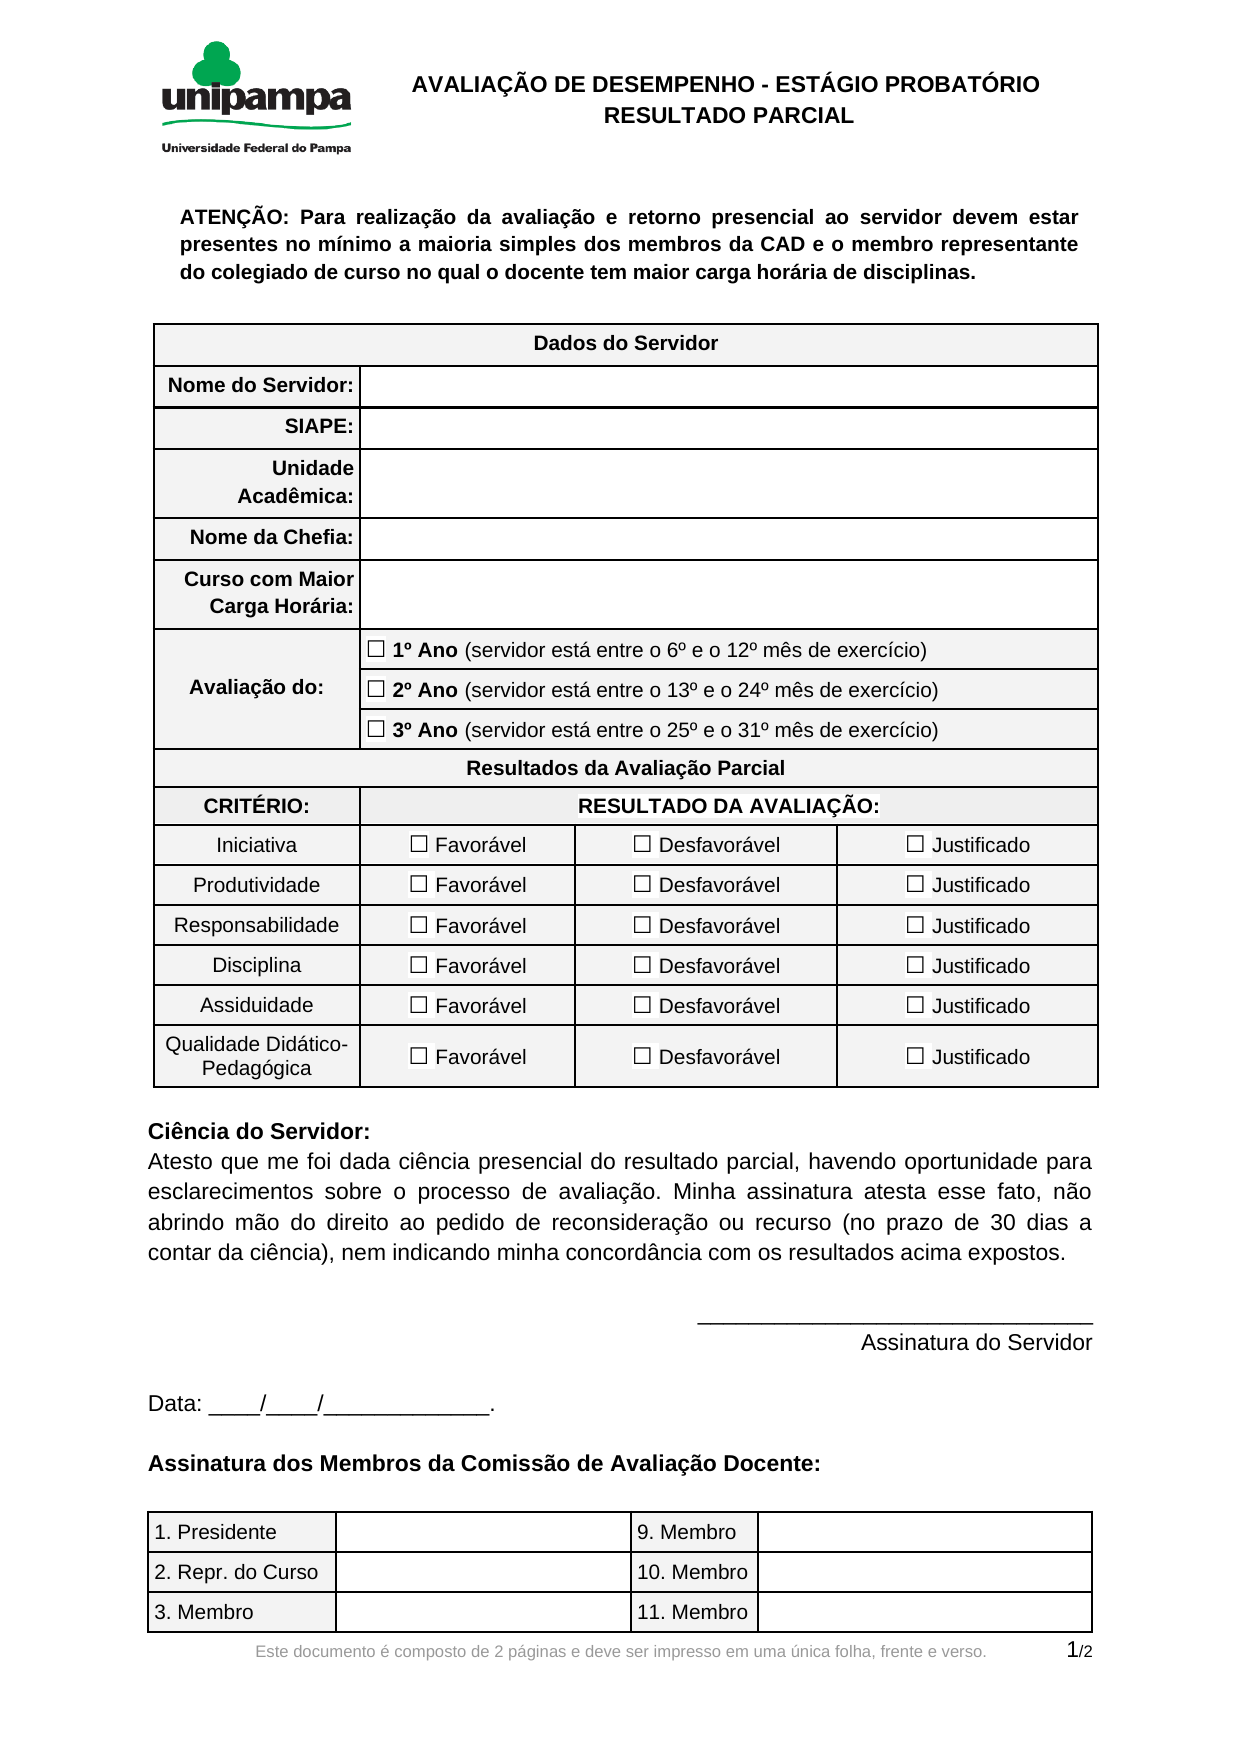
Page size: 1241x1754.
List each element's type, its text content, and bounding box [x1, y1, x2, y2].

table_cell [759, 1553, 1091, 1591]
table_cell ☐ Favorável [361, 986, 574, 1024]
table_cell Nome do Servidor: [155, 367, 359, 406]
table_cell ☐ Desfavorável [576, 866, 836, 904]
table_cell Assiduidade [155, 986, 359, 1024]
table_cell [361, 561, 1097, 628]
table_cell Dados do Servidor [155, 325, 1097, 365]
table_cell ☐ 2º Ano (servidor está entre o 13º e o 24º mês de exercício) [361, 670, 1097, 708]
table_cell Unidade Acadêmica: [155, 450, 359, 517]
table_cell Curso com Maior Carga Horária: [155, 561, 359, 628]
table_cell RESULTADO DA AVALIAÇÃO: [361, 788, 1097, 823]
table_header 1. Presidente [149, 1513, 335, 1551]
table_cell ☐ Desfavorável [576, 1026, 836, 1086]
table_cell Avaliação do: [155, 630, 359, 748]
table_cell ☐ Justificado [838, 946, 1097, 984]
table_cell ☐ Justificado [838, 866, 1097, 904]
table_cell ATENÇÃO: Para realização da avaliação e retorno presencial ao servidor devem estar presentes no mínimo a maioria simples dos membros da CAD e o membro representante do colegiado de curso no qual o docente tem maior carga horária de disciplinas. [155, 169, 1097, 323]
table_cell ☐ Justificado [838, 906, 1097, 944]
table_header AVALIAÇÃO DE DESEMPENHO - ESTÁGIO PROBATÓRIO RESULTADO PARCIAL [361, 32, 1097, 167]
table_cell ☐ 3º Ano (servidor está entre o 25º e o 31º mês de exercício) [361, 710, 1097, 748]
table_cell [361, 450, 1097, 517]
table_header 9. Membro [632, 1513, 757, 1551]
table_cell Resultados da Avaliação Parcial [155, 750, 1097, 786]
table_cell ☐ Justificado [838, 1026, 1097, 1086]
text Atesto que me foi dada ciência presencial do resultado parcial, havendo oportunidade para esclarecimentos sobre o processo de avaliação. Minha assinatura atesta esse fato, não abrindo mão do direito ao pedido de reconsideração ou recurso (no prazo de 30 dias a contar da ciência), nem indicando minha concordância com os resultados acima expostos. [148, 1148, 1093, 1265]
table_cell ☐ Desfavorável [576, 986, 836, 1024]
table_header [759, 1513, 1091, 1551]
table_cell ☐ Favorável [361, 946, 574, 984]
text Assinatura do Servidor [148, 1329, 1093, 1356]
text _______________________________ [148, 1299, 1093, 1326]
text Ciência do Servidor: [148, 1118, 1093, 1144]
table_cell [361, 519, 1097, 559]
table_cell ☐ Justificado [838, 986, 1097, 1024]
table_cell Disciplina [155, 946, 359, 984]
table_cell [361, 367, 1097, 406]
table_cell 11. Membro [632, 1593, 757, 1631]
table_cell ☐ Favorável [361, 826, 574, 863]
table_cell SIAPE: [155, 409, 359, 448]
table_cell ☐ Desfavorável [576, 826, 836, 863]
table_cell 10. Membro [632, 1553, 757, 1591]
table_cell ☐ Favorável [361, 866, 574, 904]
table_cell Nome da Chefia: [155, 519, 359, 559]
table_cell ☐ 1º Ano (servidor está entre o 6º e o 12º mês de exercício) [361, 630, 1097, 668]
table_header [155, 32, 359, 167]
table_cell Responsabilidade [155, 906, 359, 944]
table_cell Iniciativa [155, 826, 359, 863]
table_cell ☐ Favorável [361, 1026, 574, 1086]
table_cell ☐ Desfavorável [576, 946, 836, 984]
table_cell Produtividade [155, 866, 359, 904]
text Data: ____/____/_____________. [148, 1390, 1093, 1416]
table_cell ☐ Justificado [838, 826, 1097, 863]
table_cell [759, 1593, 1091, 1631]
table_cell CRITÉRIO: [155, 788, 359, 823]
table_cell [337, 1593, 630, 1631]
text Assinatura dos Membros da Comissão de Avaliação Docente: [148, 1450, 1093, 1477]
table_cell [361, 409, 1097, 448]
table_cell Qualidade Didático-Pedagógica [155, 1026, 359, 1086]
table_cell [337, 1553, 630, 1591]
table_cell 3. Membro [149, 1593, 335, 1631]
table_cell ☐ Favorável [361, 906, 574, 944]
table_cell 2. Repr. do Curso [149, 1553, 335, 1591]
table_header [337, 1513, 630, 1551]
table_cell ☐ Desfavorável [576, 906, 836, 944]
